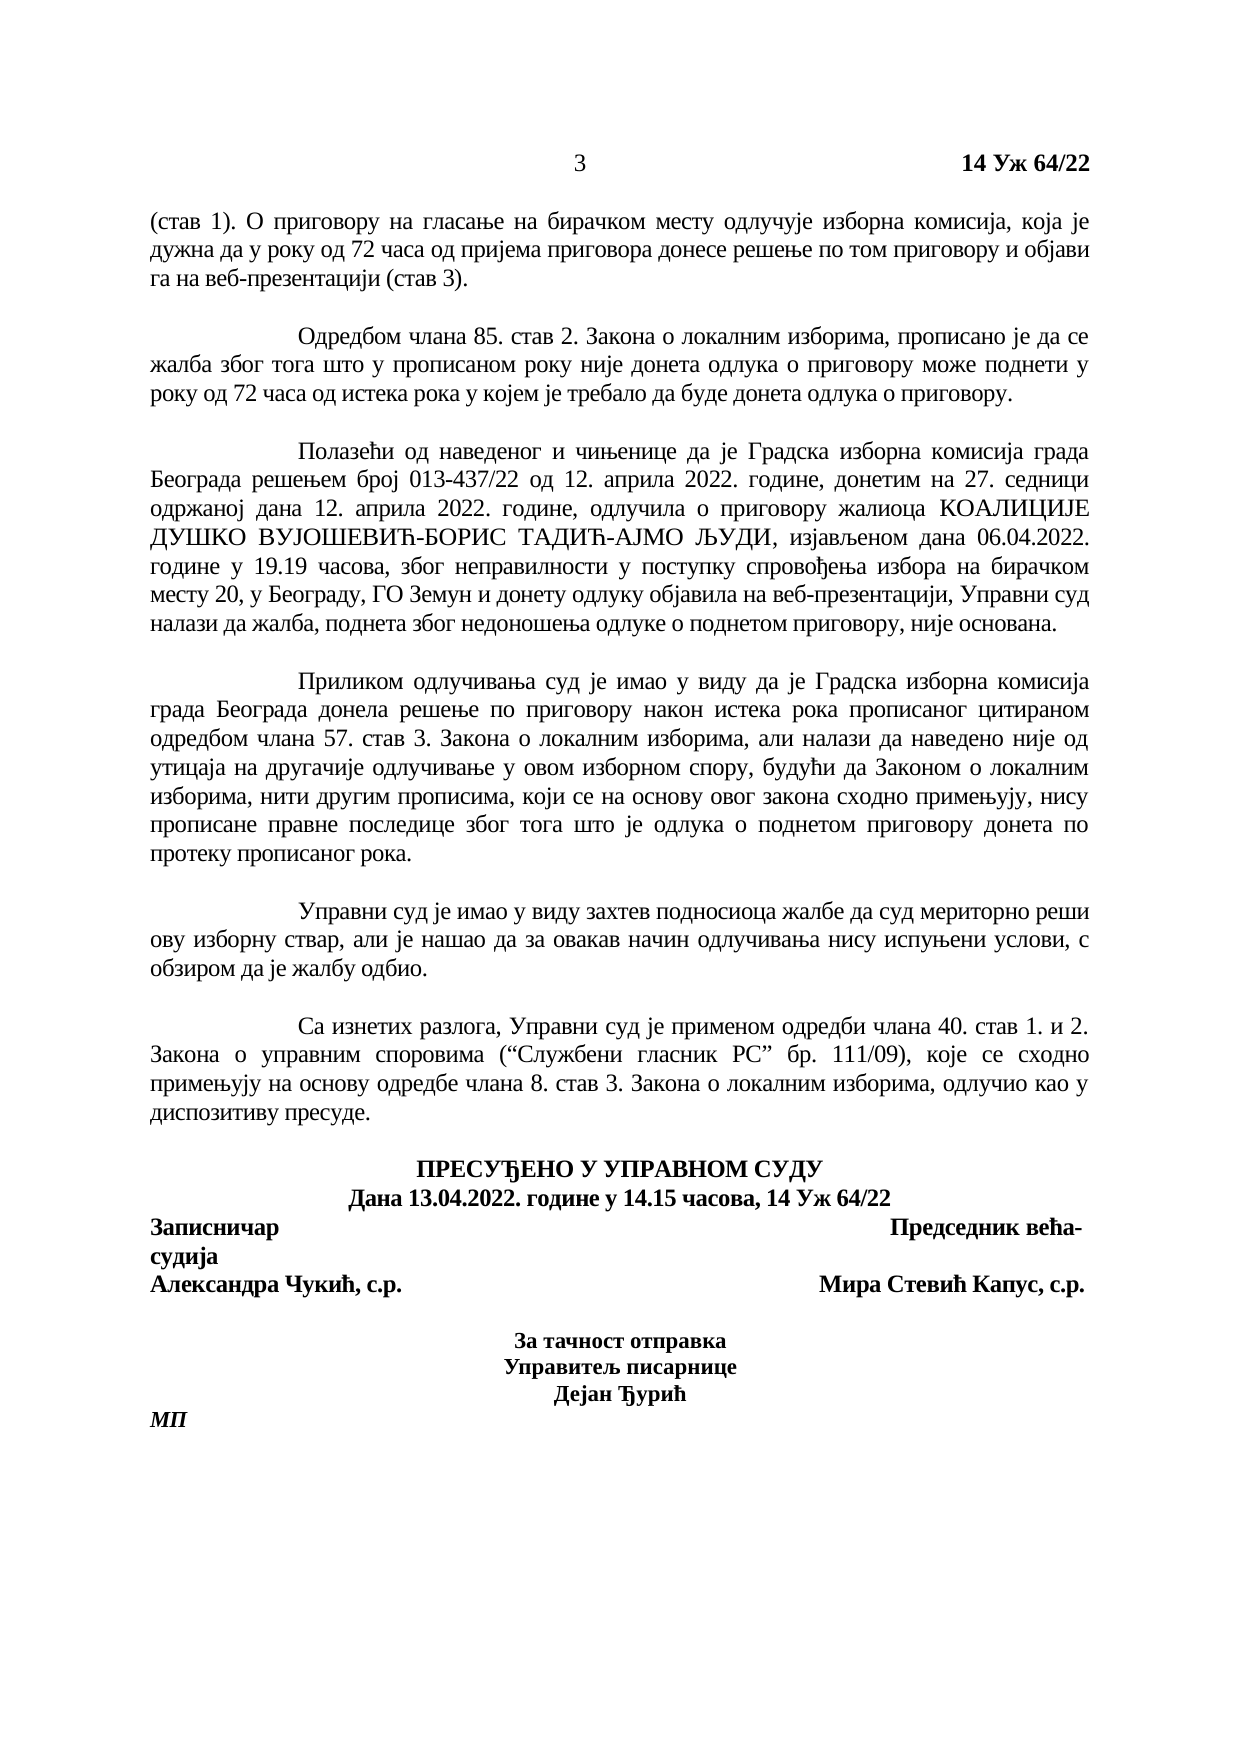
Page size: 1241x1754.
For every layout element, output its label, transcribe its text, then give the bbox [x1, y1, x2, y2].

text Управитељ писарнице [150, 1353, 1090, 1380]
text МП [150, 1406, 1090, 1432]
text Са изнетих разлога, Управни суд је применом одредби члана 40. став 1. и 2. Закона о управним споровима (“Службени гласник РС” бр. 111/09), које се сходно примењују на основу одредбе члана 8. став 3. Закона о локалним изборима, одлучио као у диспозитиву пресуде. [150, 1011, 1090, 1126]
text Дана 13.04.2022. године у 14.15 часова, 14 Уж 64/22 [150, 1183, 1090, 1212]
text За тачност отправка [150, 1327, 1090, 1353]
text Полазећи од наведеног и чињенице да је Градска изборна комисија града Београда решењем број 013-437/22 од 12. априла 2022. године, донетим на 27. седници одржаној дана 12. априла 2022. године, одлучила о приговору жалиоца КОАЛИЦИЈЕ ДУШКО ВУЈОШЕВИЋ-БОРИС ТАДИЋ-АЈМО ЉУДИ, изјављеном дана 06.04.2022. године у 19.19 часова, због неправилности у поступку спровођења избора на бирачком месту 20, у Београду, ГО Земун и донету одлуку објавила на веб-презентацији, Управни суд налази да жалба, поднета због недоношења одлуке о поднетом приговору, није основана. [150, 436, 1090, 637]
text ПРЕСУЂЕНО У УПРАВНОМ СУДУ [150, 1154, 1090, 1183]
text Александра Чукић, с.р. Мира Стевић Капус, с.р. [150, 1269, 1090, 1298]
text Записничар Председник већа-судија [150, 1212, 1090, 1269]
text (став 1). О приговору на гласање на бирачком месту одлучује изборна комисија, која је дужна да у року од 72 часа од пријема приговора донесе решење по том приговору и објави га на веб-презентацији (став 3). [150, 206, 1090, 292]
text Дејан Ђурић [150, 1380, 1090, 1406]
text Управни суд је имао у виду захтев подносиоца жалбе да суд мериторно реши ову изборну ствар, али је нашао да за овакав начин одлучивања нису испуњени услови, с обзиром да је жалбу одбио. [150, 896, 1090, 982]
text Одредбом члана 85. став 2. Закона о локалним изборима, прописано је да се жалба због тога што у прописаном року није донета одлука о приговору може поднети у року од 72 часа од истека рока у којем је требало да буде донета одлука о приговору. [150, 321, 1090, 407]
text Приликом одлучивања суд је имао у виду да је Градска изборна комисија града Београда донела решење по приговору након истека рока прописаног цитираном одредбом члана 57. став 3. Закона о локалним изборима, али налази да наведено није од утицаја на другачије одлучивање у овом изборном спору, будући да Законом о локалним изборима, нити другим прописима, који се на основу овог закона сходно примењују, нису прописане правне последице због тога што је одлука о поднетом приговору донета по протеку прописаног рока. [150, 666, 1090, 867]
